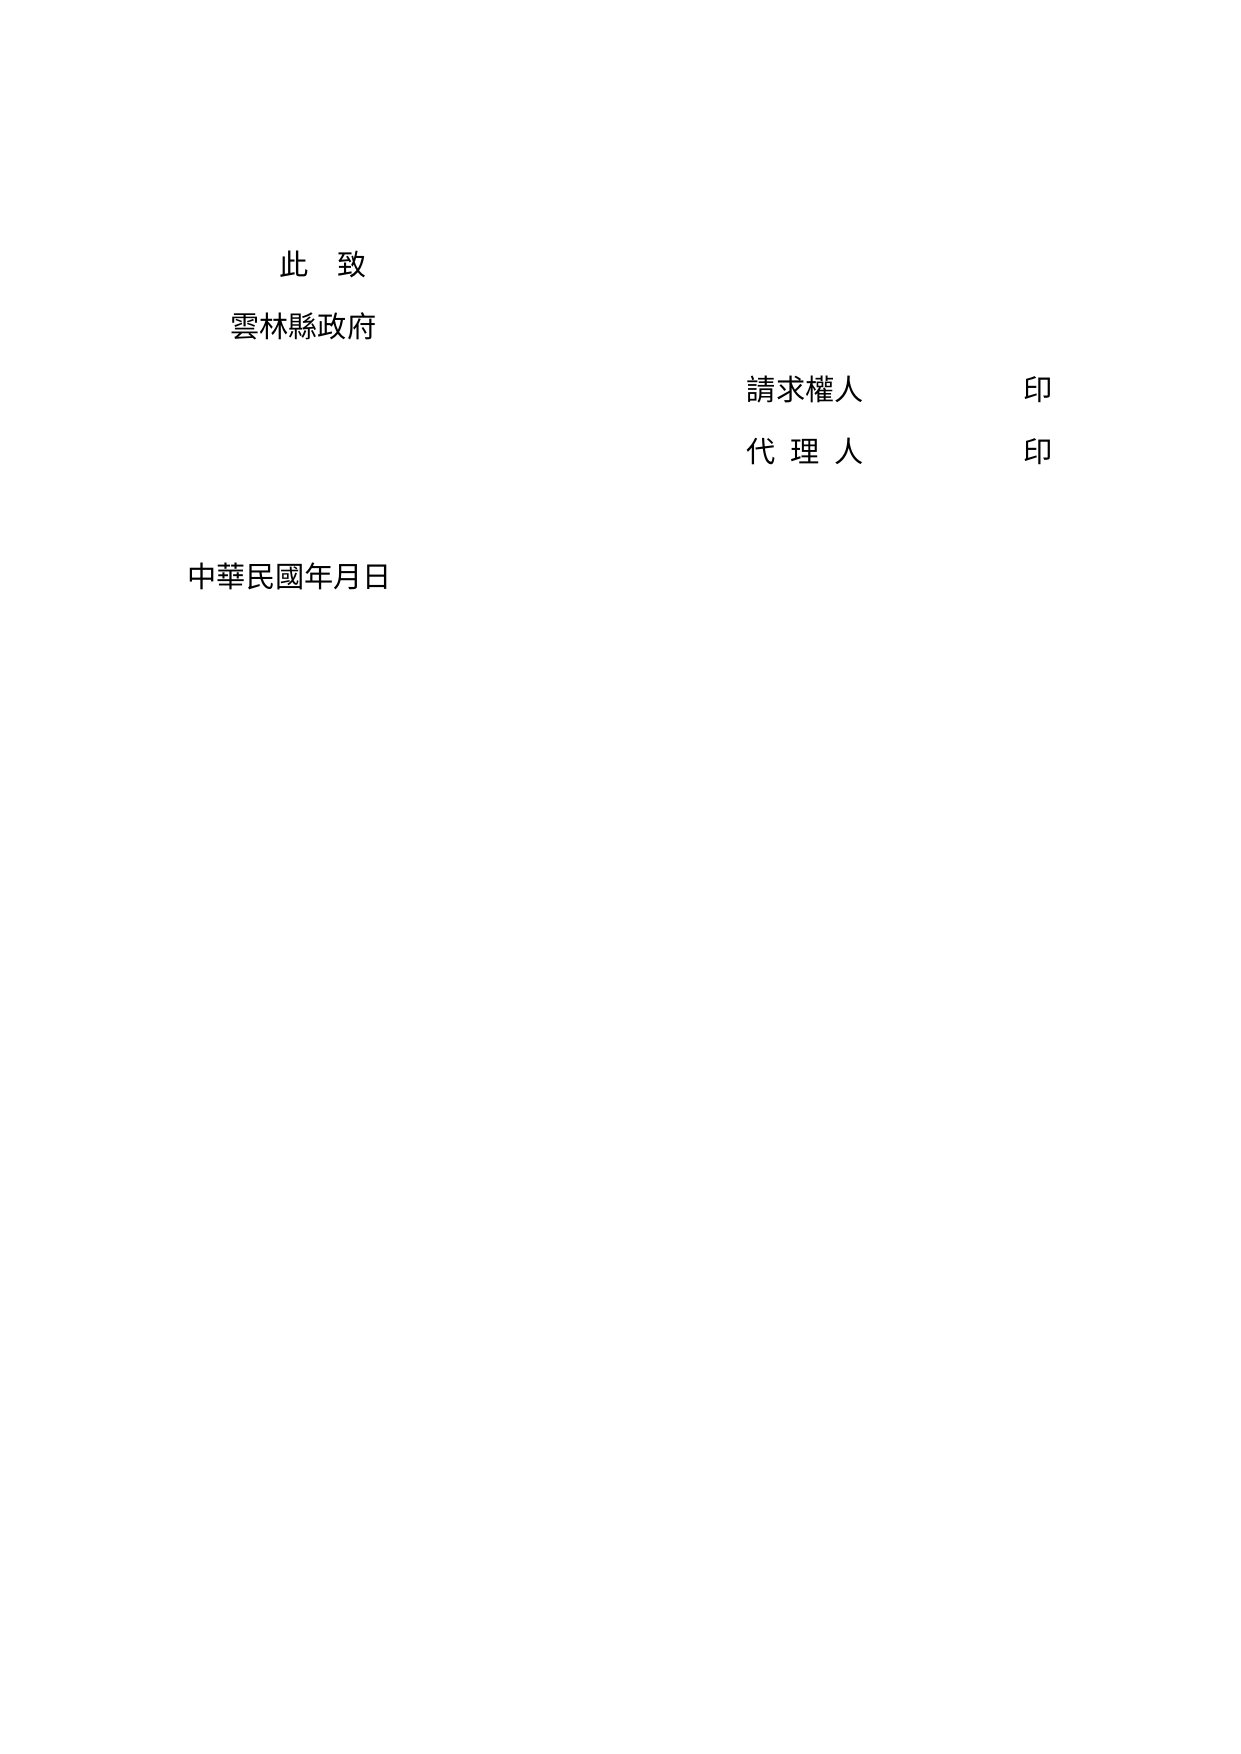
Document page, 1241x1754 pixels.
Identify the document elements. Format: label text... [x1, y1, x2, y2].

text 雲林縣政府 [208, 283, 1053, 346]
text 請求權人 印 [187, 346, 1053, 408]
text 此 致 [187, 221, 1053, 283]
text 代 理 人 印 [187, 408, 1053, 471]
text 中華民國年月日 [187, 533, 1053, 596]
